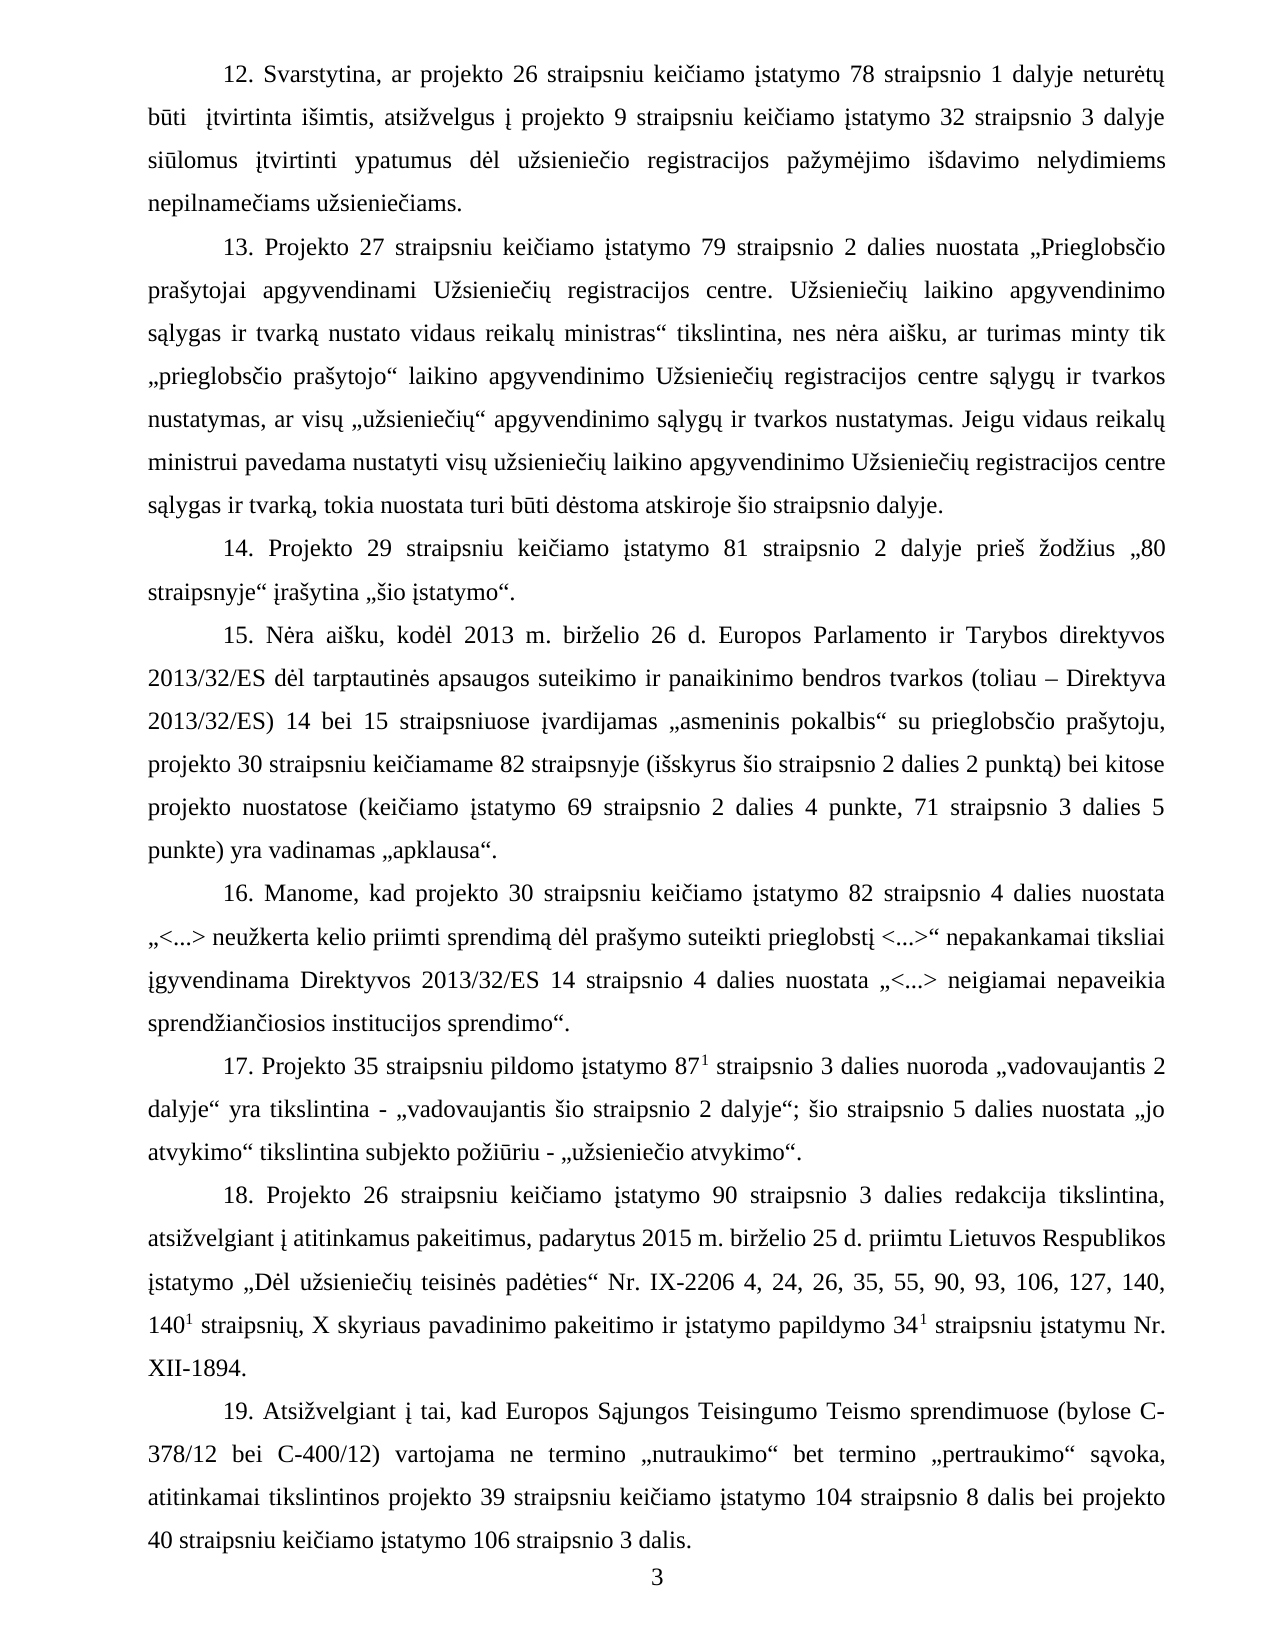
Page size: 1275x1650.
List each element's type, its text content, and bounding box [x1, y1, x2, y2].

text 12. Svarstytina, ar projekto 26 straipsniu keičiamo įstatymo 78 straipsnio 1 dalyje neturėtų būti įtvirtinta išimtis, atsižvelgus į projekto 9 straipsniu keičiamo įstatymo 32 straipsnio 3 dalyje siūlomus įtvirtinti ypatumus dėl užsieniečio registracijos pažymėjimo išdavimo nelydimiems nepilnamečiams užsieniečiams. [148, 59, 1167, 217]
text 18. Projekto 26 straipsniu keičiamo įstatymo 90 straipsnio 3 dalies redakcija tikslintina, atsižvelgiant į atitinkamus pakeitimus, padarytus 2015 m. birželio 25 d. priimtu Lietuvos Respublikos įstatymo „Dėl užsieniečių teisinės padėties“ Nr. IX-2206 4, 24, 26, 35, 55, 90, 93, 106, 127, 140, 1401 straipsnių, X skyriaus pavadinimo pakeitimo ir įstatymo papildymo 341 straipsniu įstatymu Nr. XII-1894. [148, 1180, 1167, 1382]
text 13. Projekto 27 straipsniu keičiamo įstatymo 79 straipsnio 2 dalies nuostata „Prieglobsčio prašytojai apgyvendinami Užsieniečių registracijos centre. Užsieniečių laikino apgyvendinimo sąlygas ir tvarką nustato vidaus reikalų ministras“ tikslintina, nes nėra aišku, ar turimas minty tik „prieglobsčio prašytojo“ laikino apgyvendinimo Užsieniečių registracijos centre sąlygų ir tvarkos nustatymas, ar visų „užsieniečių“ apgyvendinimo sąlygų ir tvarkos nustatymas. Jeigu vidaus reikalų ministrui pavedama nustatyti visų užsieniečių laikino apgyvendinimo Užsieniečių registracijos centre sąlygas ir tvarką, tokia nuostata turi būti dėstoma atskiroje šio straipsnio dalyje. [148, 232, 1167, 519]
text 16. Manome, kad projekto 30 straipsniu keičiamo įstatymo 82 straipsnio 4 dalies nuostata „<...> neužkerta kelio priimti sprendimą dėl prašymo suteikti prieglobstį <...>“ nepakankamai tiksliai įgyvendinama Direktyvos 2013/32/ES 14 straipsnio 4 dalies nuostata „<...> neigiamai nepaveikia sprendžiančiosios institucijos sprendimo“. [148, 878, 1167, 1037]
text 15. Nėra aišku, kodėl 2013 m. birželio 26 d. Europos Parlamento ir Tarybos direktyvos 2013/32/ES dėl tarptautinės apsaugos suteikimo ir panaikinimo bendros tvarkos (toliau – Direktyva 2013/32/ES) 14 bei 15 straipsniuose įvardijamas „asmeninis pokalbis“ su prieglobsčio prašytoju, projekto 30 straipsniu keičiamame 82 straipsnyje (išskyrus šio straipsnio 2 dalies 2 punktą) bei kitose projekto nuostatose (keičiamo įstatymo 69 straipsnio 2 dalies 4 punkte, 71 straipsnio 3 dalies 5 punkte) yra vadinamas „apklausa“. [148, 620, 1167, 864]
text 19. Atsižvelgiant į tai, kad Europos Sąjungos Teisingumo Teismo sprendimuose (bylose C-378/12 bei C-400/12) vartojama ne termino „nutraukimo“ bet termino „pertraukimo“ sąvoka, atitinkamai tikslintinos projekto 39 straipsniu keičiamo įstatymo 104 straipsnio 8 dalis bei projekto 40 straipsniu keičiamo įstatymo 106 straipsnio 3 dalis. [148, 1396, 1167, 1554]
text 17. Projekto 35 straipsniu pildomo įstatymo 871 straipsnio 3 dalies nuoroda „vadovaujantis 2 dalyje“ yra tikslintina - „vadovaujantis šio straipsnio 2 dalyje“; šio straipsnio 5 dalies nuostata „jo atvykimo“ tikslintina subjekto požiūriu - „užsieniečio atvykimo“. [148, 1051, 1167, 1166]
text 14. Projekto 29 straipsniu keičiamo įstatymo 81 straipsnio 2 dalyje prieš žodžius „80 straipsnyje“ įrašytina „šio įstatymo“. [148, 533, 1167, 605]
